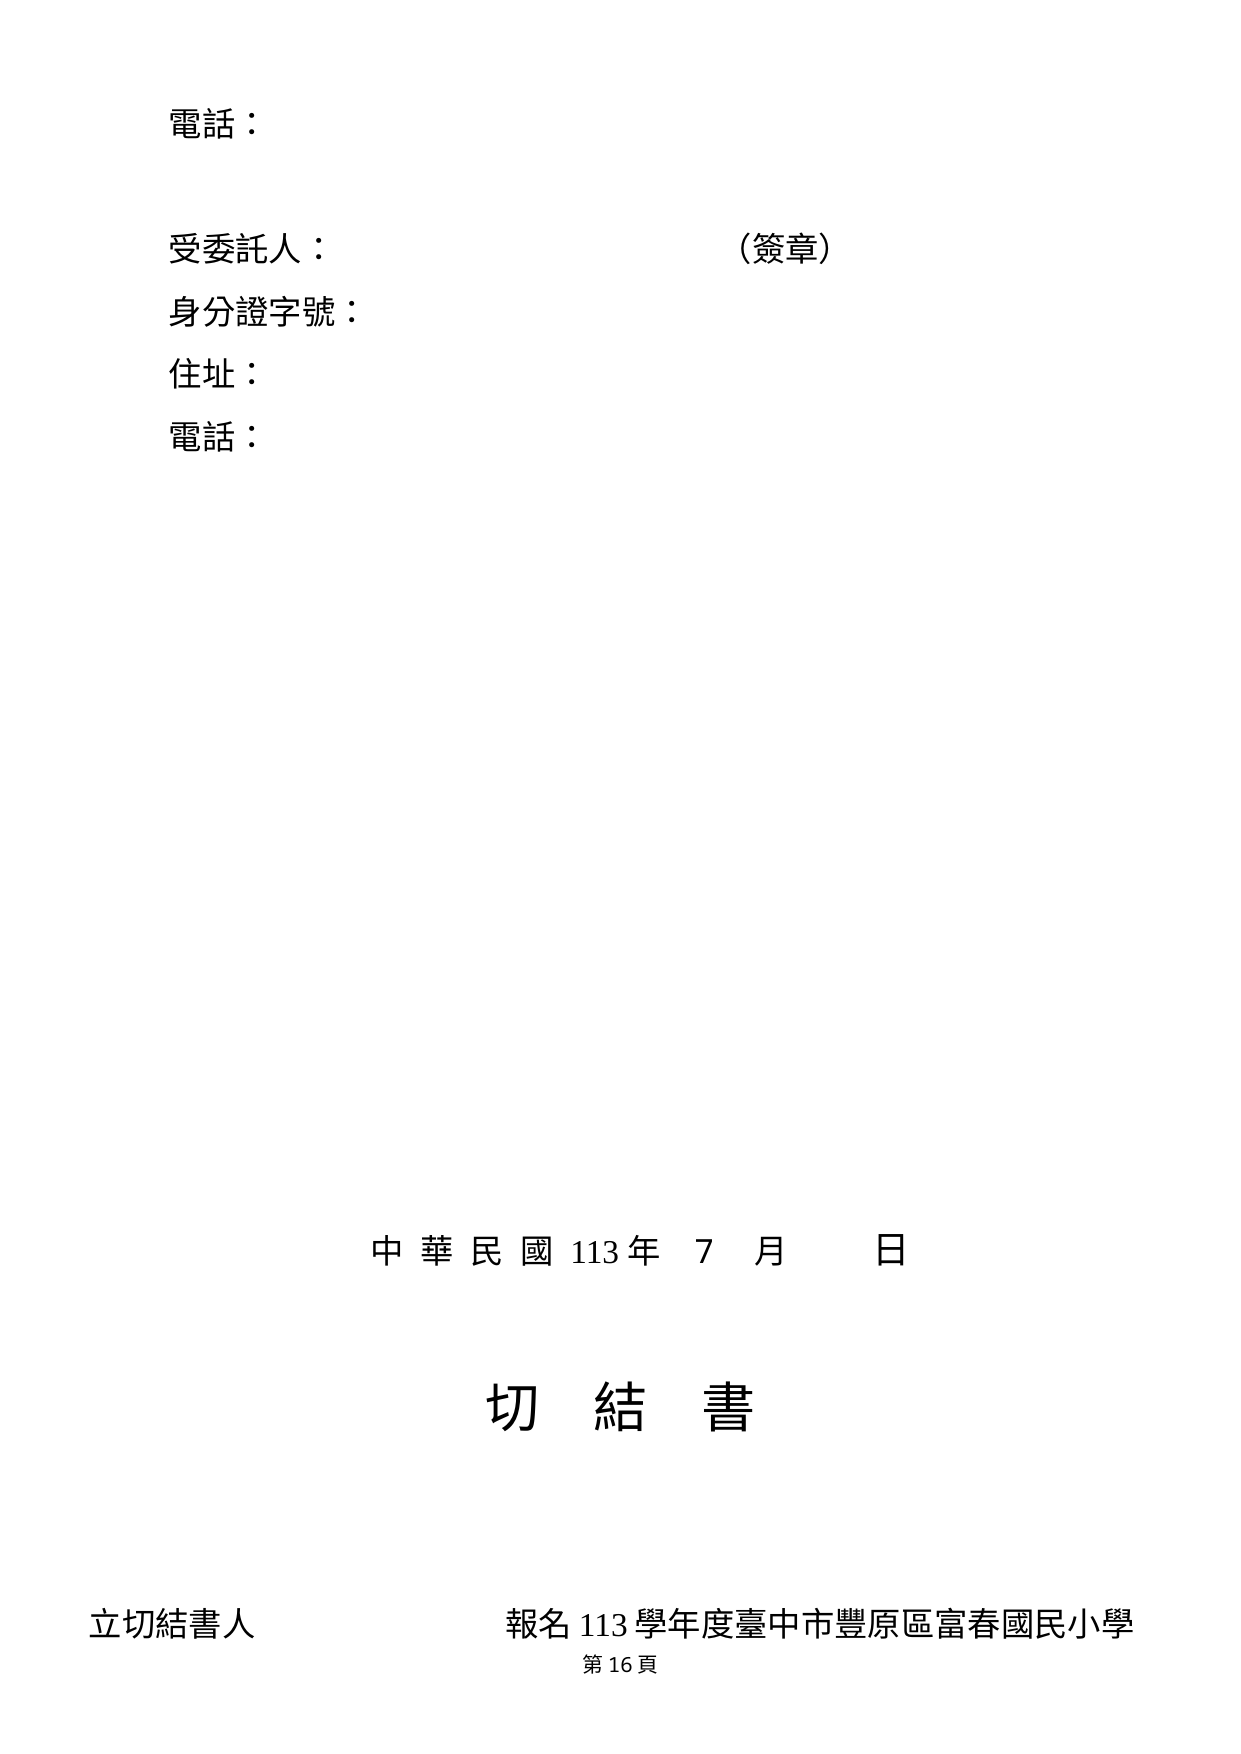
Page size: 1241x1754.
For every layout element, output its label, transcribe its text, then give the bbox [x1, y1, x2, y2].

text 電話： [89, 393, 1152, 456]
text 身分證字號： [89, 268, 1152, 331]
text 立切結書人 報名113學年度臺中市豐原區富春國民小學 [89, 1581, 1152, 1643]
text 受委託人： （簽章） [89, 206, 1152, 268]
text 中 華 民 國 113 年 7 月 日 [89, 1206, 1152, 1268]
text 切 結 書 [89, 1331, 1152, 1456]
text 電話： [89, 81, 1152, 143]
text 住址： [89, 331, 1152, 393]
